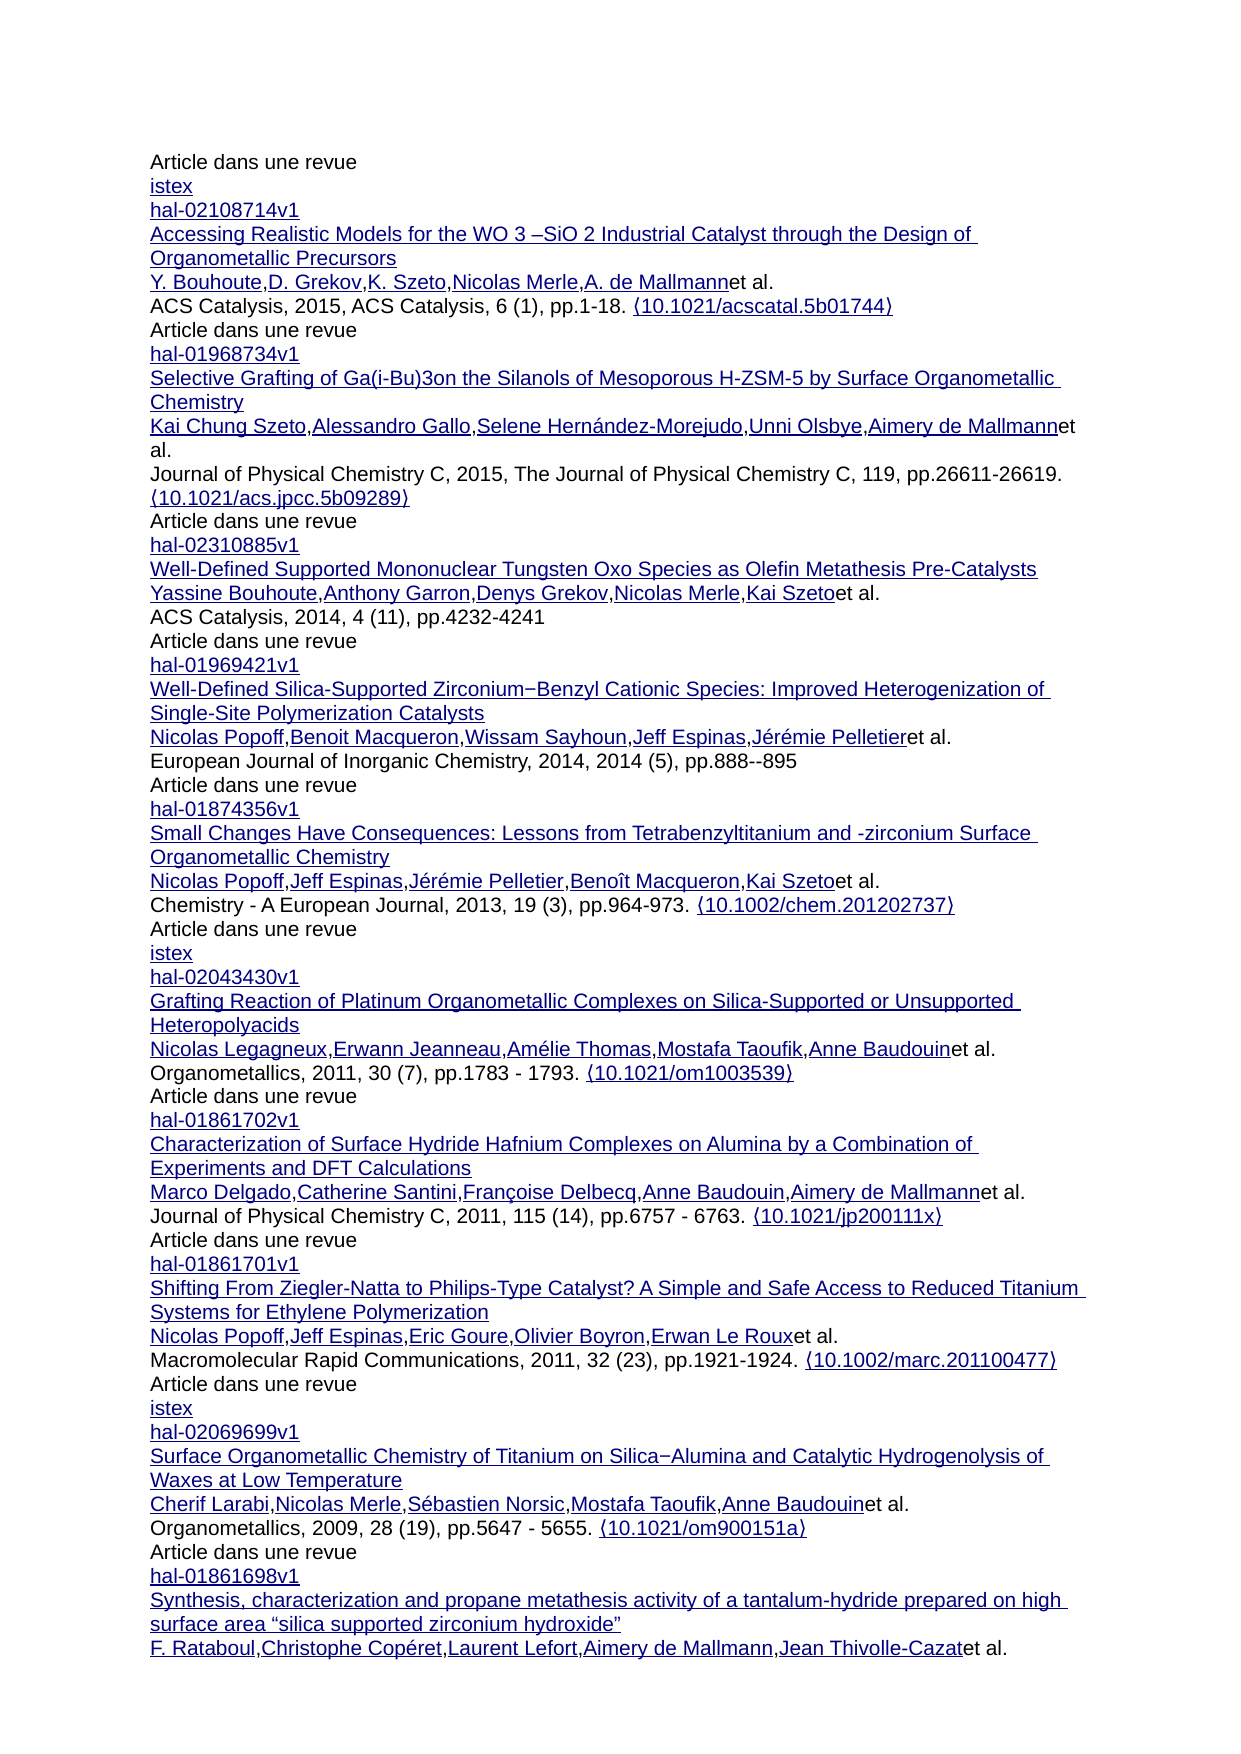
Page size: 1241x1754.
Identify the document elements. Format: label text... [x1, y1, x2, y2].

table_cell Characterization of Surface Hydride Hafnium Complexes on Alumina by a Combination of Experiments and DFT Calculations Marco Delgado,Catherine Santini,Françoise Delbecq,Anne Baudouin,Aimery de Mallmannet al. Journal of Physical Chemistry C, 2011, 115 (14), pp.6757 - 6763. ⟨10.1021/jp200111x⟩ Article dans une revue hal-01861701v1 [150, 1132, 1090, 1276]
table_cell Grafting Reaction of Platinum Organometallic Complexes on Silica-Supported or Unsupported Heteropolyacids Nicolas Legagneux,Erwann Jeanneau,Amélie Thomas,Mostafa Taoufik,Anne Baudouinet al. Organometallics, 2011, 30 (7), pp.1783 - 1793. ⟨10.1021/om1003539⟩ Article dans une revue hal-01861702v1 [150, 989, 1090, 1132]
table_cell Selective Grafting of Ga(i-Bu)3on the Silanols of Mesoporous H-ZSM-5 by Surface Organometallic Chemistry Kai Chung Szeto,Alessandro Gallo,Selene Hernández-Morejudo,Unni Olsbye,Aimery de Mallmannet al. Journal of Physical Chemistry C, 2015, The Journal of Physical Chemistry C, 119, pp.26611-26619. ⟨10.1021/acs.jpcc.5b09289⟩ Article dans une revue hal-02310885v1 [150, 366, 1090, 557]
table_cell Small Changes Have Consequences: Lessons from Tetrabenzyltitanium and -zirconium Surface Organometallic Chemistry Nicolas Popoff,Jeff Espinas,Jérémie Pelletier,Benoît Macqueron,Kai Szetoet al. Chemistry - A European Journal, 2013, 19 (3), pp.964-973. ⟨10.1002/chem.201202737⟩ Article dans une revue istex hal-02043430v1 [150, 821, 1090, 988]
table_cell Well-Defined Supported Mononuclear Tungsten Oxo Species as Olefin Metathesis Pre-Catalysts Yassine Bouhoute,Anthony Garron,Denys Grekov,Nicolas Merle,Kai Szetoet al. ACS Catalysis, 2014, 4 (11), pp.4232-4241 Article dans une revue hal-01969421v1 [150, 557, 1090, 677]
table_cell Shifting From Ziegler-Natta to Philips-Type Catalyst? A Simple and Safe Access to Reduced Titanium Systems for Ethylene Polymerization Nicolas Popoff,Jeff Espinas,Eric Goure,Olivier Boyron,Erwan Le Rouxet al. Macromolecular Rapid Communications, 2011, 32 (23), pp.1921-1924. ⟨10.1002/marc.201100477⟩ Article dans une revue istex hal-02069699v1 [150, 1276, 1090, 1444]
table_cell Synthesis, characterization and propane metathesis activity of a tantalum-hydride prepared on high surface area “silica supported zirconium hydroxide” F. Rataboul,Christophe Copéret,Laurent Lefort,Aimery de Mallmann,Jean Thivolle-Cazatet al. [150, 1588, 1090, 1659]
table_cell Surface Organometallic Chemistry of Titanium on Silica−Alumina and Catalytic Hydrogenolysis of Waxes at Low Temperature Cherif Larabi,Nicolas Merle,Sébastien Norsic,Mostafa Taoufik,Anne Baudouinet al. Organometallics, 2009, 28 (19), pp.5647 - 5655. ⟨10.1021/om900151a⟩ Article dans une revue hal-01861698v1 [150, 1444, 1090, 1587]
table_cell Article dans une revue istex hal-02108714v1 [150, 150, 1090, 222]
table_cell Accessing Realistic Models for the WO 3 –SiO 2 Industrial Catalyst through the Design of Organometallic Precursors Y. Bouhoute,D. Grekov,K. Szeto,Nicolas Merle,A. de Mallmannet al. ACS Catalysis, 2015, ACS Catalysis, 6 (1), pp.1-18. ⟨10.1021/acscatal.5b01744⟩ Article dans une revue hal-01968734v1 [150, 222, 1090, 366]
table_cell Well-Defined Silica-Supported Zirconium−Benzyl Cationic Species: Improved Heterogenization of Single-Site Polymerization Catalysts Nicolas Popoff,Benoit Macqueron,Wissam Sayhoun,Jeff Espinas,Jérémie Pelletieret al. European Journal of Inorganic Chemistry, 2014, 2014 (5), pp.888--895 Article dans une revue hal-01874356v1 [150, 677, 1090, 821]
